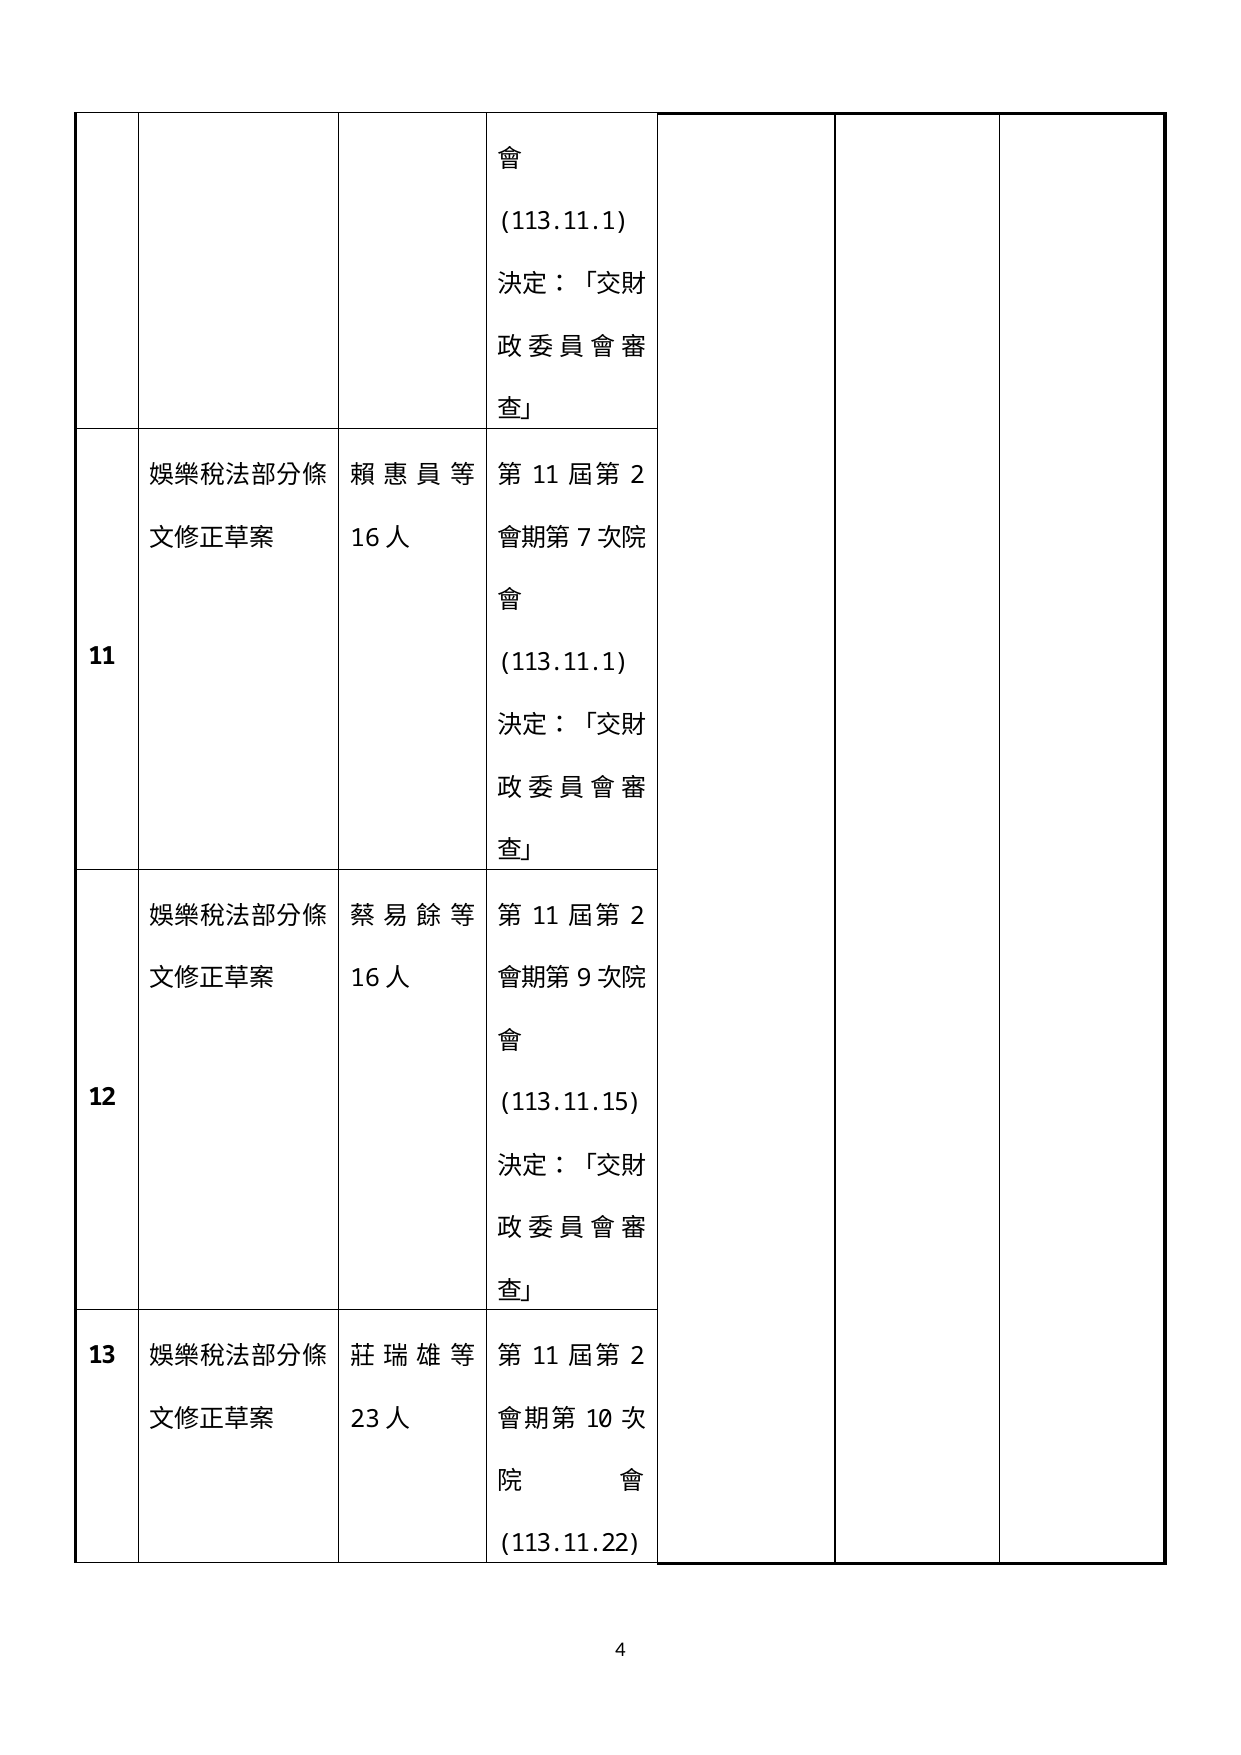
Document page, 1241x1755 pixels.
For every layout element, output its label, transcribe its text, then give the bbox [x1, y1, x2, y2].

table_cell [77, 1310, 138, 1562]
table_cell 第11屆第2會期第10次院會(113.11.22) [487, 1310, 657, 1562]
table_cell 娛樂稅法部分條文修正草案 [139, 870, 338, 1309]
table_cell 娛樂稅法部分條文修正草案 [139, 429, 338, 868]
table_cell [77, 429, 138, 868]
table_cell [339, 113, 486, 428]
table_cell [77, 113, 138, 428]
table_cell [139, 113, 338, 428]
table_cell [658, 115, 834, 1562]
table_cell 第11屆第2會期第7次院會(113.11.1)決定：「交財政委員會審查」 [487, 429, 657, 868]
table_cell 第11屆第2會期第9次院會(113.11.15)決定：「交財政委員會審查」 [487, 870, 657, 1309]
table_cell [77, 870, 138, 1309]
table_cell 莊瑞雄等23人 [339, 1310, 486, 1562]
table_cell 賴惠員等16人 [339, 429, 486, 868]
table_cell 會(113.11.1)決定：「交財政委員會審查」 [487, 113, 657, 428]
table_cell 娛樂稅法部分條文修正草案 [139, 1310, 338, 1562]
table_cell 蔡易餘等16人 [339, 870, 486, 1309]
table_cell [1000, 115, 1163, 1562]
table_cell [836, 115, 999, 1562]
